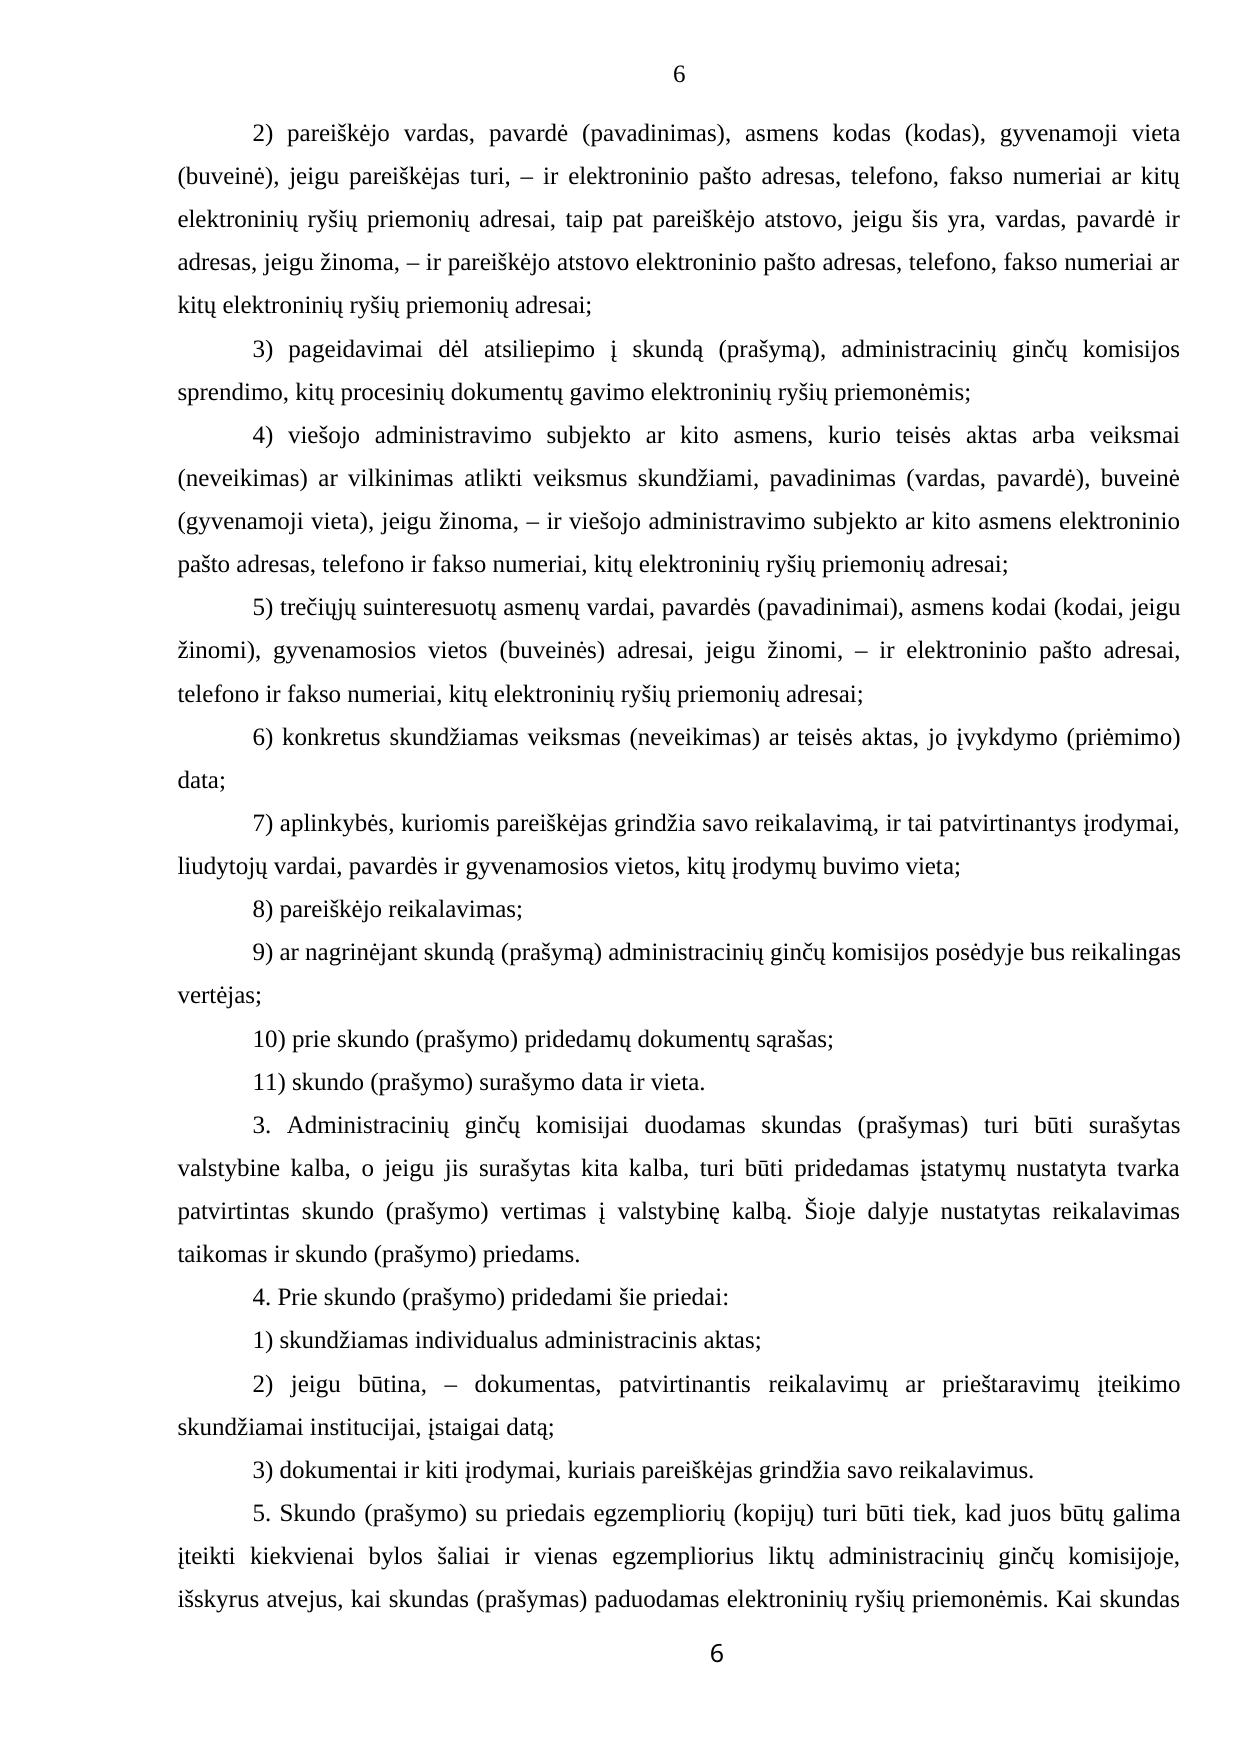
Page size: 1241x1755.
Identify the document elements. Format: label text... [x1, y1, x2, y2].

text 3) dokumentai ir kiti įrodymai, kuriais pareiškėjas grindžia savo reikalavimus. [177, 1455, 1181, 1484]
text 2) jeigu būtina, – dokumentas, patvirtinantis reikalavimų ar prieštaravimų įteikimo skundžiamai institucijai, įstaigai datą; [177, 1369, 1181, 1441]
text 5. Skundo (prašymo) su priedais egzempliorių (kopijų) turi būti tiek, kad juos būtų galima įteikti kiekvienai bylos šaliai ir vienas egzempliorius liktų administracinių ginčų komisijoje, išskyrus atvejus, kai skundas (prašymas) paduodamas elektroninių ryšių priemonėmis. Kai skundas [177, 1498, 1181, 1613]
text 5) trečiųjų suinteresuotų asmenų vardai, pavardės (pavadinimai), asmens kodai (kodai, jeigu žinomi), gyvenamosios vietos (buveinės) adresai, jeigu žinomi, – ir elektroninio pašto adresai, telefono ir fakso numeriai, kitų elektroninių ryšių priemonių adresai; [177, 592, 1181, 707]
text 6) konkretus skundžiamas veiksmas (neveikimas) ar teisės aktas, jo įvykdymo (priėmimo) data; [177, 722, 1181, 794]
text 3. Administracinių ginčų komisijai duodamas skundas (prašymas) turi būti surašytas valstybine kalba, o jeigu jis surašytas kita kalba, turi būti pridedamas įstatymų nustatyta tvarka patvirtintas skundo (prašymo) vertimas į valstybinę kalbą. Šioje dalyje nustatytas reikalavimas taikomas ir skundo (prašymo) priedams. [177, 1110, 1181, 1268]
text 3) pageidavimai dėl atsiliepimo į skundą (prašymą), administracinių ginčų komisijos sprendimo, kitų procesinių dokumentų gavimo elektroninių ryšių priemonėmis; [177, 334, 1181, 406]
text 8) pareiškėjo reikalavimas; [177, 894, 1181, 923]
text 4) viešojo administravimo subjekto ar kito asmens, kurio teisės aktas arba veiksmai (neveikimas) ar vilkinimas atlikti veiksmus skundžiami, pavadinimas (vardas, pavardė), buveinė (gyvenamoji vieta), jeigu žinoma, – ir viešojo administravimo subjekto ar kito asmens elektroninio pašto adresas, telefono ir fakso numeriai, kitų elektroninių ryšių priemonių adresai; [177, 420, 1181, 578]
text 11) skundo (prašymo) surašymo data ir vieta. [177, 1067, 1181, 1096]
text 4. Prie skundo (prašymo) pridedami šie priedai: [177, 1282, 1181, 1311]
text 9) ar nagrinėjant skundą (prašymą) administracinių ginčų komisijos posėdyje bus reikalingas vertėjas; [177, 937, 1181, 1009]
text 1) skundžiamas individualus administracinis aktas; [177, 1326, 1181, 1354]
text 10) prie skundo (prašymo) pridedamų dokumentų sąrašas; [177, 1024, 1181, 1052]
text 2) pareiškėjo vardas, pavardė (pavadinimas), asmens kodas (kodas), gyvenamoji vieta (buveinė), jeigu pareiškėjas turi, – ir elektroninio pašto adresas, telefono, fakso numeriai ar kitų elektroninių ryšių priemonių adresai, taip pat pareiškėjo atstovo, jeigu šis yra, vardas, pavardė ir adresas, jeigu žinoma, – ir pareiškėjo atstovo elektroninio pašto adresas, telefono, fakso numeriai ar kitų elektroninių ryšių priemonių adresai; [177, 118, 1181, 319]
text 7) aplinkybės, kuriomis pareiškėjas grindžia savo reikalavimą, ir tai patvirtinantys įrodymai, liudytojų vardai, pavardės ir gyvenamosios vietos, kitų įrodymų buvimo vieta; [177, 808, 1181, 880]
